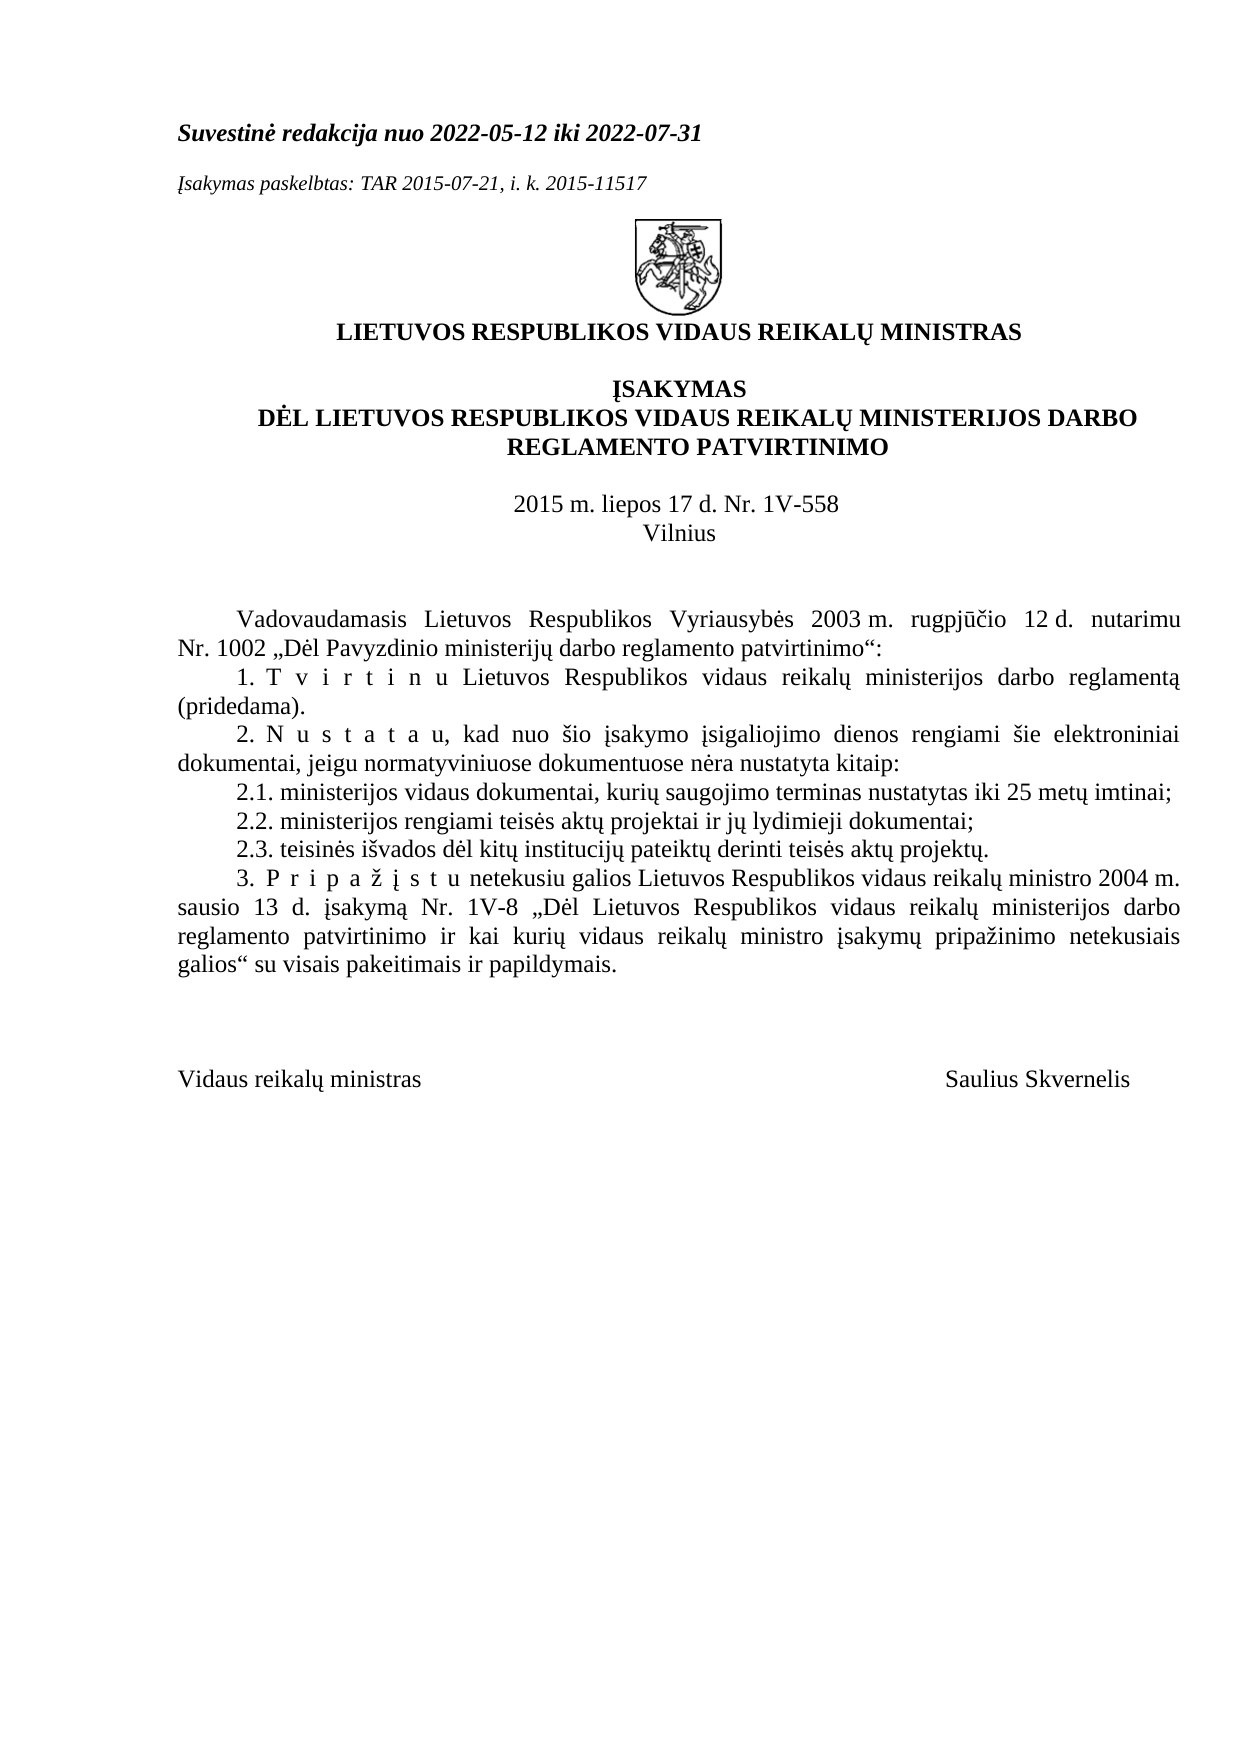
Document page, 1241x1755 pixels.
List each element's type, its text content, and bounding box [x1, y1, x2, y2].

text Suvestinė redakcija nuo 2022-05-12 iki 2022-07-31 [177, 118, 1181, 147]
text 2. N u s t a t a u, kad nuo šio įsakymo įsigaliojimo dienos rengiami šie elektroniniai dokumentai, jeigu normatyviniuose dokumentuose nėra nustatyta kitaip: [177, 719, 1181, 777]
text Vadovaudamasis Lietuvos Respublikos Vyriausybės 2003 m. rugpjūčio 12 d. nutarimu Nr. 1002 „Dėl Pavyzdinio ministerijų darbo reglamento patvirtinimo“: [177, 604, 1181, 662]
text 1. T v i r t i n u Lietuvos Respublikos vidaus reikalų ministerijos darbo reglamentą (pridedama). [177, 662, 1181, 719]
text LIETUVOS RESPUBLIKOS VIDAUS REIKALŲ MINISTRAS [177, 317, 1181, 346]
text Įsakymas paskelbtas: TAR 2015-07-21, i. k. 2015-11517 [177, 171, 1181, 195]
text 3. P r i p a ž į s t u netekusiu galios Lietuvos Respublikos vidaus reikalų ministro 2004 m. sausio 13 d. įsakymą Nr. 1V-8 „Dėl Lietuvos Respublikos vidaus reikalų ministerijos darbo reglamento patvirtinimo ir kai kurių vidaus reikalų ministro įsakymų pripažinimo netekusiais galios“ su visais pakeitimais ir papildymais. [177, 863, 1181, 978]
text 2.2. ministerijos rengiami teisės aktų projektai ir jų lydimieji dokumentai; [177, 806, 1181, 834]
text ĮSAKYMAS [177, 374, 1181, 403]
text 2.3. teisinės išvados dėl kitų institucijų pateiktų derinti teisės aktų projektų. [177, 834, 1181, 863]
text 2.1. ministerijos vidaus dokumentai, kurių saugojimo terminas nustatytas iki 25 metų imtinai; [177, 777, 1181, 806]
text Vilnius [177, 518, 1181, 547]
text DĖL LIETUVOS RESPUBLIKOS VIDAUS REIKALŲ MINISTERIJOS DARBO REGLAMENTO PATVIRTINIMO [215, 403, 1181, 461]
text 2015 m. liepos 17 d. Nr. 1V-558 [177, 489, 1181, 518]
text Vidaus reikalų ministras Saulius Skvernelis [177, 1064, 1181, 1093]
